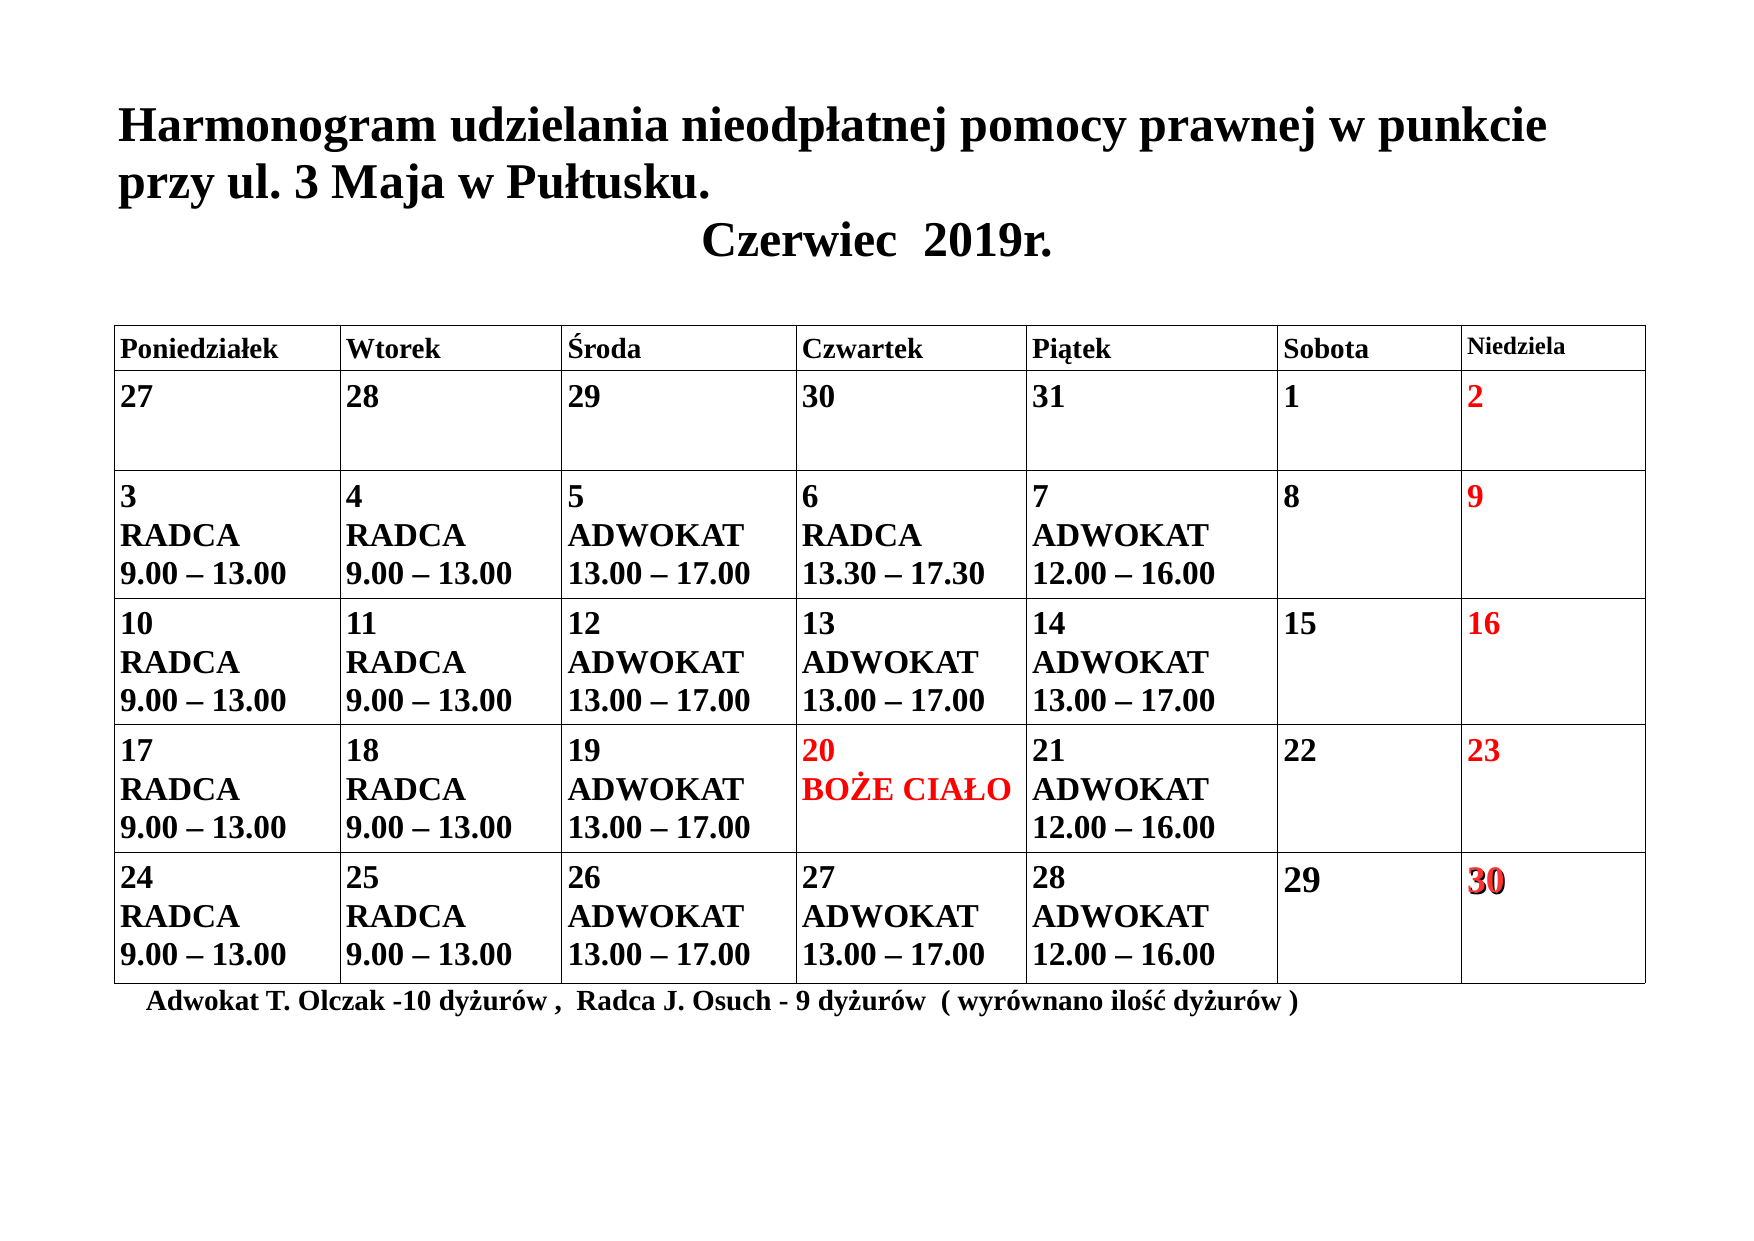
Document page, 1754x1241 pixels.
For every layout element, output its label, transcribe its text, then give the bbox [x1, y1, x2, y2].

text Adwokat T. Olczak -10 dyżurów , Radca J. Osuch - 9 dyżurów ( wyrównano ilość dyżurów ) [118, 984, 1636, 1017]
table_header Poniedziałek [115, 326, 340, 370]
text Harmonogram udzielania nieodpłatnej pomocy prawnej w punkcie przy ul. 3 Maja w Pułtusku. [118, 94, 1636, 209]
table_header Wtorek [341, 326, 561, 370]
table_header Niedziela [1462, 326, 1645, 370]
table_cell 27 ADWOKAT 13.00 – 17.00 [797, 853, 1026, 983]
table_cell 3 RADCA 9.00 – 13.00 [115, 471, 340, 597]
table_header Piątek [1027, 326, 1277, 370]
table_header Środa [562, 326, 796, 370]
table_cell 20 BOŻE CIAŁO [797, 725, 1026, 851]
table_cell 27 [115, 371, 340, 470]
table_cell 29 [1278, 853, 1461, 983]
table_cell 9 [1462, 471, 1645, 597]
table_cell 28 [341, 371, 561, 470]
table_cell 11 RADCA 9.00 – 13.00 [341, 599, 561, 724]
table_cell 4 RADCA 9.00 – 13.00 [341, 471, 561, 597]
table_cell 22 [1278, 725, 1461, 851]
table_cell 19 ADWOKAT 13.00 – 17.00 [562, 725, 796, 851]
table_cell 26 ADWOKAT 13.00 – 17.00 [562, 853, 796, 983]
table_cell 8 [1278, 471, 1461, 597]
table_cell 10 RADCA 9.00 – 13.00 [115, 599, 340, 724]
table_cell 25 RADCA 9.00 – 13.00 [341, 853, 561, 983]
table_cell 18 RADCA 9.00 – 13.00 [341, 725, 561, 851]
table_header Sobota [1278, 326, 1461, 370]
table_cell 15 [1278, 599, 1461, 724]
table_cell 12 ADWOKAT 13.00 – 17.00 [562, 599, 796, 724]
table_cell 31 [1027, 371, 1277, 470]
table_header Czwartek [797, 326, 1026, 370]
table_cell 13 ADWOKAT 13.00 – 17.00 [797, 599, 1026, 724]
table_cell 23 [1462, 725, 1645, 851]
table_cell 17 RADCA 9.00 – 13.00 [115, 725, 340, 851]
table_cell 30 [797, 371, 1026, 470]
table_cell 1 [1278, 371, 1461, 470]
table_cell 16 [1462, 599, 1645, 724]
table_cell 21 ADWOKAT 12.00 – 16.00 [1027, 725, 1277, 851]
table_cell 6 RADCA 13.30 – 17.30 [797, 471, 1026, 597]
table_cell 7 ADWOKAT 12.00 – 16.00 [1027, 471, 1277, 597]
text Czerwiec 2019r. [118, 209, 1636, 267]
table_cell 5 ADWOKAT 13.00 – 17.00 [562, 471, 796, 597]
table_cell 24 RADCA 9.00 – 13.00 [115, 853, 340, 983]
table_cell 2 [1462, 371, 1645, 470]
table_cell 14 ADWOKAT 13.00 – 17.00 [1027, 599, 1277, 724]
table_cell 28 ADWOKAT 12.00 – 16.00 [1027, 853, 1277, 983]
table_cell 30 [1462, 853, 1645, 983]
table_cell 29 [562, 371, 796, 470]
